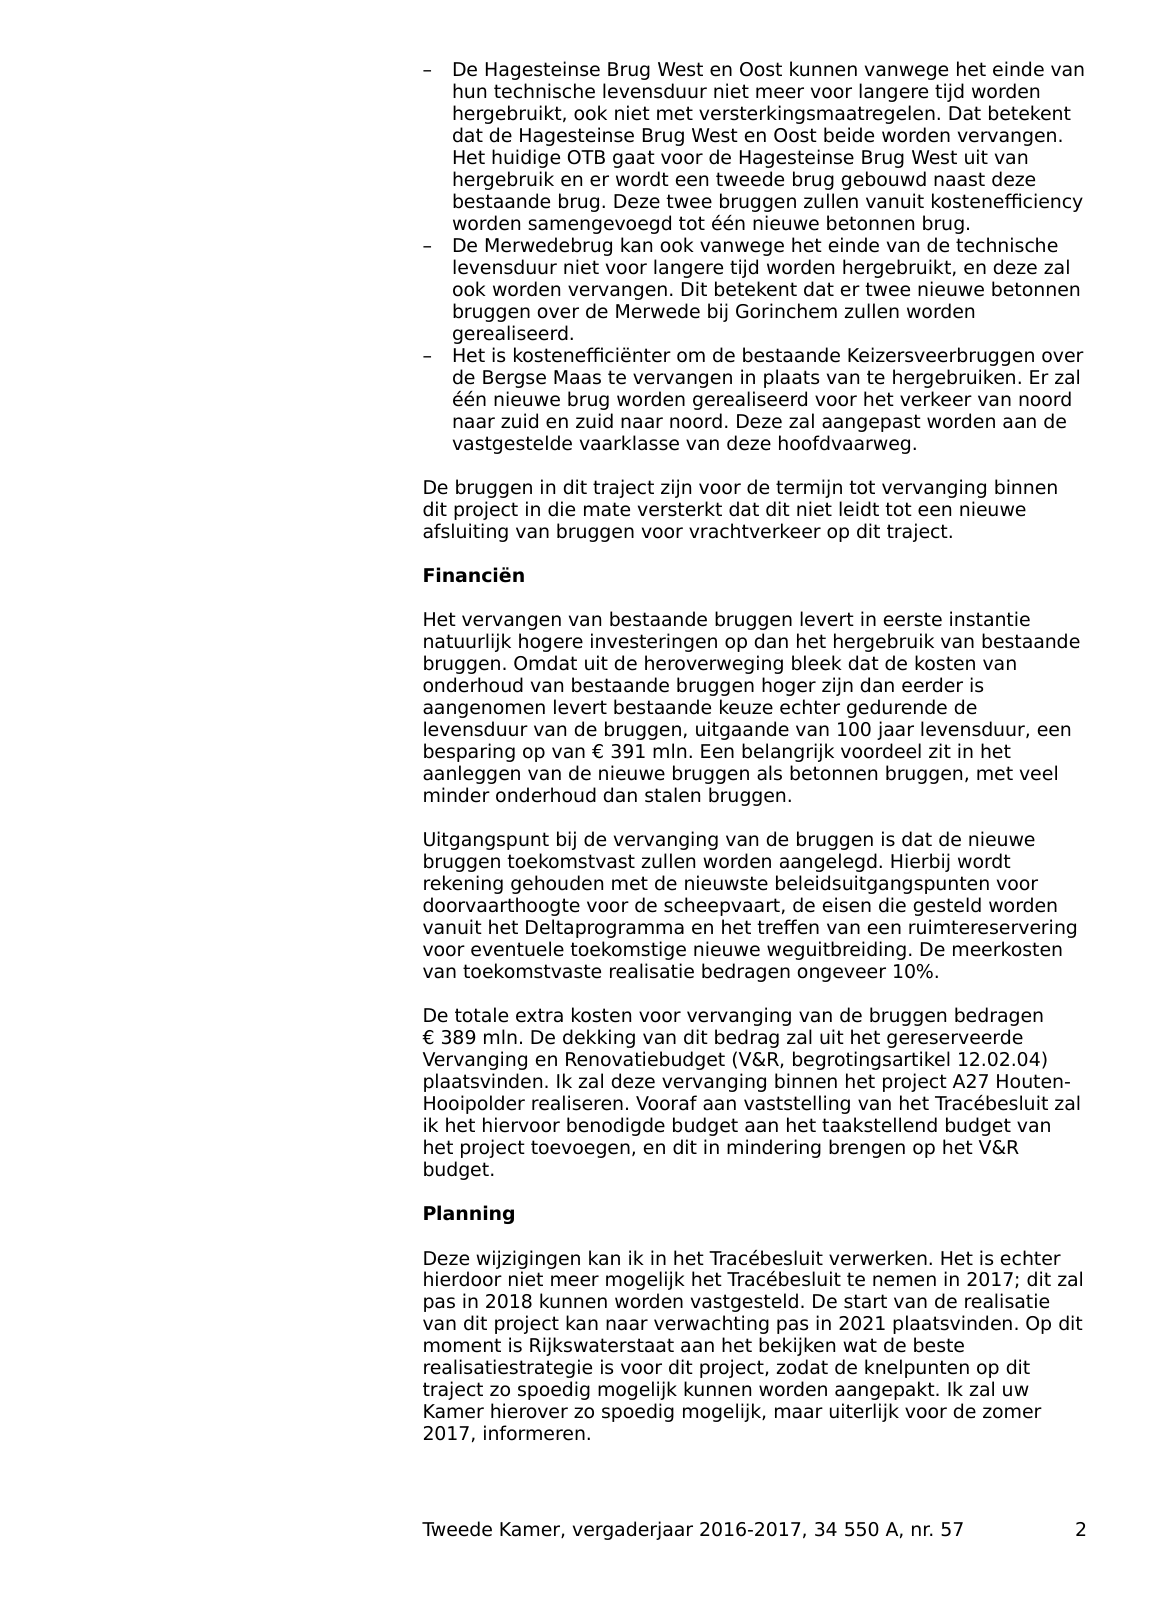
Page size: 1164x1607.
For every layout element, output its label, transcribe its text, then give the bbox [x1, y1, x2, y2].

text Uitgangspunt bij de vervanging van de bruggen is dat de nieuwe bruggen toekomstvast zullen worden aangelegd. Hierbij wordt rekening gehouden met de nieuwste beleidsuitgangspunten voor doorvaarthoogte voor de scheepvaart, de eisen die gesteld worden vanuit het Deltaprogramma en het treffen van een ruimtereservering voor eventuele toekomstige nieuwe weguitbreiding. De meerkosten van toekomstvaste realisatie bedragen ongeveer 10%. [422, 829, 1087, 983]
subtitle Financiën [422, 565, 1087, 587]
text De bruggen in dit traject zijn voor de termijn tot vervanging binnen dit project in die mate versterkt dat dit niet leidt tot een nieuwe afsluiting van bruggen voor vrachtverkeer op dit traject. [422, 477, 1087, 543]
text Deze wijzigingen kan ik in het Tracébesluit verwerken. Het is echter hierdoor niet meer mogelijk het Tracébesluit te nemen in 2017; dit zal pas in 2018 kunnen worden vastgesteld. De start van de realisatie van dit project kan naar verwachting pas in 2021 plaatsvinden. Op dit moment is Rijkswaterstaat aan het bekijken wat de beste realisatiestrategie is voor dit project, zodat de knelpunten op dit traject zo spoedig mogelijk kunnen worden aangepakt. Ik zal uw Kamer hierover zo spoedig mogelijk, maar uiterlijk voor de zomer 2017, informeren. [422, 1247, 1087, 1445]
subtitle Planning [422, 1203, 1087, 1225]
text Het vervangen van bestaande bruggen levert in eerste instantie natuurlijk hogere investeringen op dan het hergebruik van bestaande bruggen. Omdat uit de heroverweging bleek dat de kosten van onderhoud van bestaande bruggen hoger zijn dan eerder is aangenomen levert bestaande keuze echter gedurende de levensduur van de bruggen, uitgaande van 100 jaar levensduur, een besparing op van € 391 mln. Een belangrijk voordeel zit in het aanleggen van de nieuwe bruggen als betonnen bruggen, met veel minder onderhoud dan stalen bruggen. [422, 609, 1087, 807]
text – De Hagesteinse Brug West en Oost kunnen vanwege het einde van hun technische levensduur niet meer voor langere tijd worden hergebruikt, ook niet met versterkingsmaatregelen. Dat betekent dat de Hagesteinse Brug West en Oost beide worden vervangen. Het huidige OTB gaat voor de Hagesteinse Brug West uit van hergebruik en er wordt een tweede brug gebouwd naast deze bestaande brug. Deze twee bruggen zullen vanuit kostenefficiency worden samengevoegd tot één nieuwe betonnen brug. [422, 59, 1087, 235]
text De totale extra kosten voor vervanging van de bruggen bedragen € 389 mln. De dekking van dit bedrag zal uit het gereserveerde Vervanging en Renovatiebudget (V&R, begrotingsartikel 12.02.04) plaatsvinden. Ik zal deze vervanging binnen het project A27 Houten-Hooipolder realiseren. Vooraf aan vaststelling van het Tracébesluit zal ik het hiervoor benodigde budget aan het taakstellend budget van het project toevoegen, en dit in mindering brengen op het V&R budget. [422, 1005, 1087, 1181]
text – Het is kostenefficiënter om de bestaande Keizersveerbruggen over de Bergse Maas te vervangen in plaats van te hergebruiken. Er zal één nieuwe brug worden gerealiseerd voor het verkeer van noord naar zuid en zuid naar noord. Deze zal aangepast worden aan de vastgestelde vaarklasse van deze hoofdvaarweg. [422, 345, 1087, 455]
text – De Merwedebrug kan ook vanwege het einde van de technische levensduur niet voor langere tijd worden hergebruikt, en deze zal ook worden vervangen. Dit betekent dat er twee nieuwe betonnen bruggen over de Merwede bij Gorinchem zullen worden gerealiseerd. [422, 235, 1087, 345]
